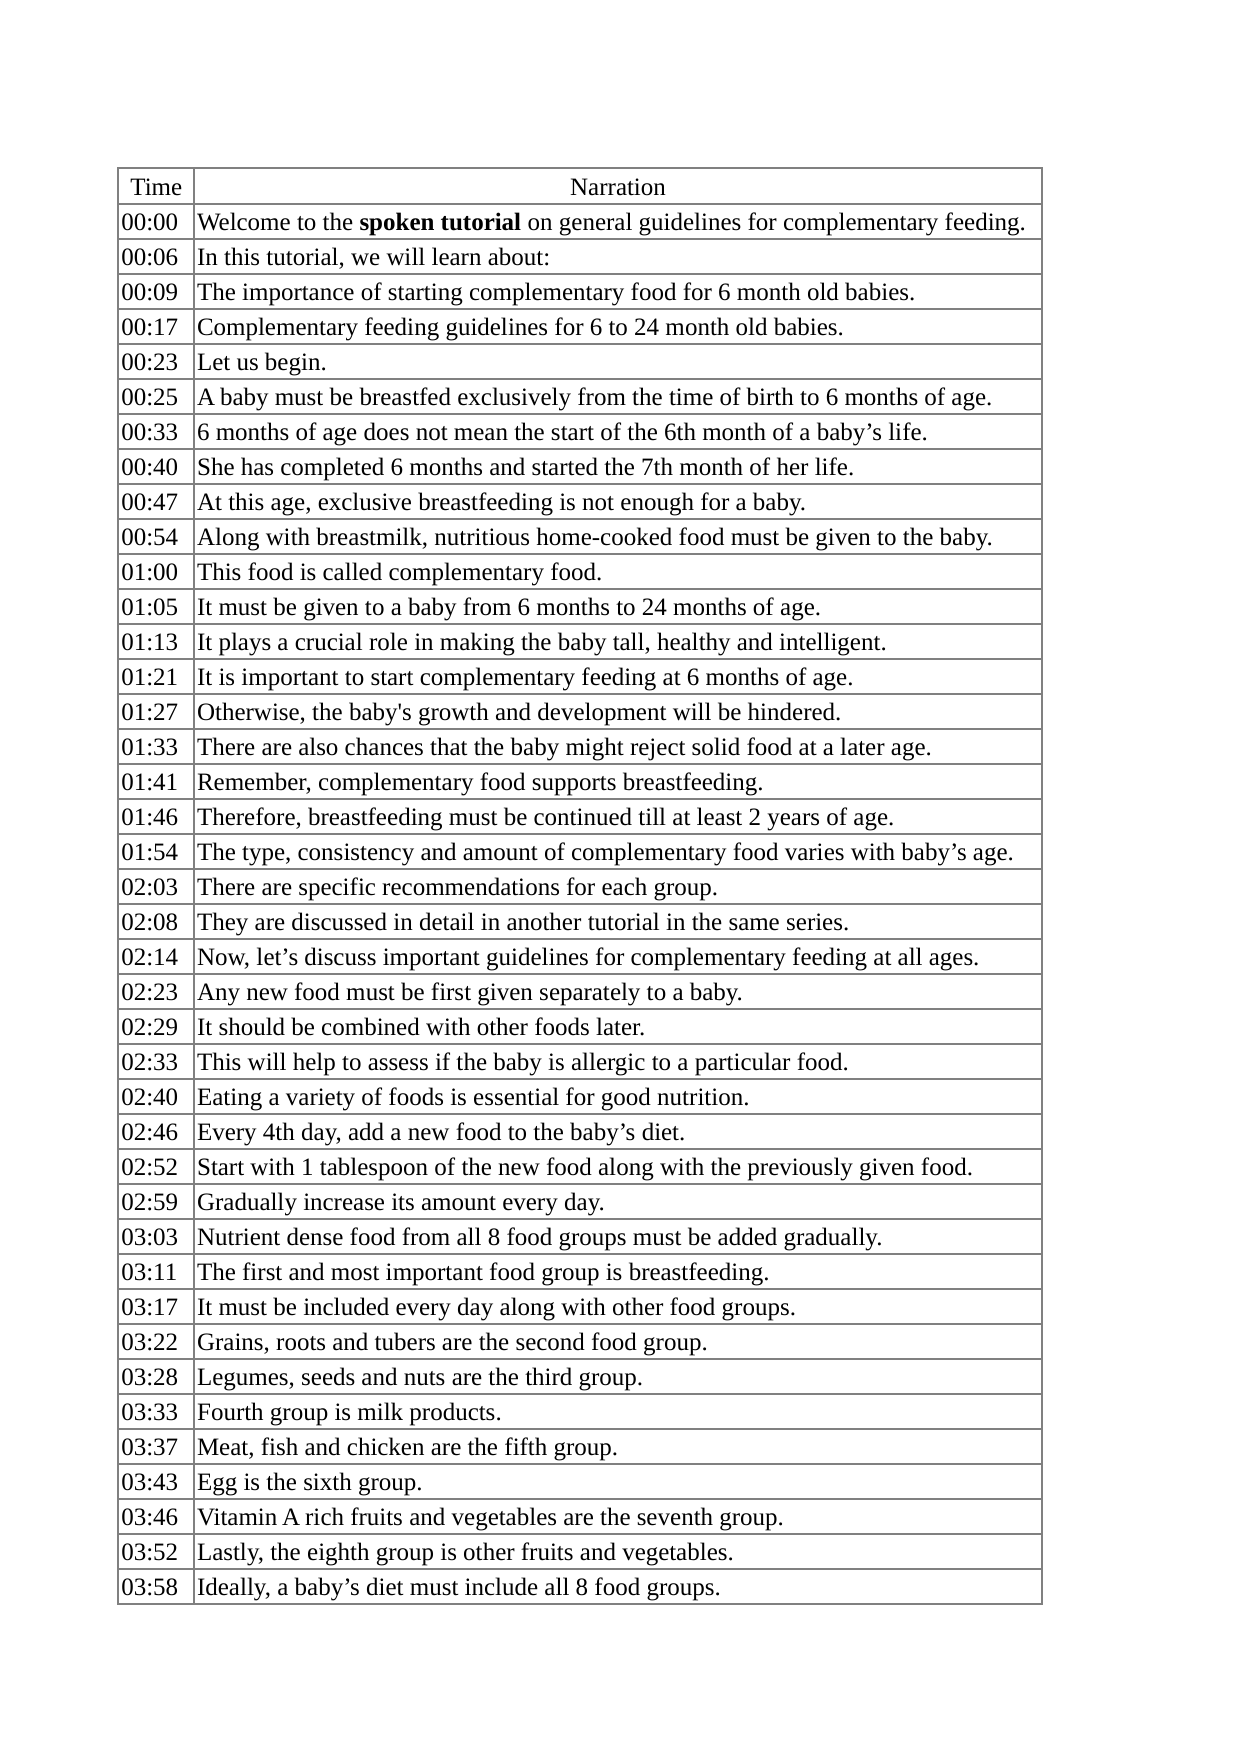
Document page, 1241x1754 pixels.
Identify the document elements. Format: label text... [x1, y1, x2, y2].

table_cell 03:37 [119, 1430, 193, 1463]
table_cell Along with breastmilk, nutritious home-cooked food must be given to the baby. [195, 520, 1041, 553]
table_cell 00:47 [119, 485, 193, 518]
table_cell Eating a variety of foods is essential for good nutrition. [195, 1080, 1041, 1113]
table_cell It should be combined with other foods later. [195, 1010, 1041, 1043]
table_cell The first and most important food group is breastfeeding. [195, 1255, 1041, 1288]
table_cell 02:23 [119, 975, 193, 1008]
table_cell 03:58 [119, 1570, 193, 1603]
table_cell 01:54 [119, 835, 193, 868]
table_cell Now, let’s discuss important guidelines for complementary feeding at all ages. [195, 940, 1041, 973]
table_cell 01:05 [119, 590, 193, 623]
table_cell Every 4th day, add a new food to the baby’s diet. [195, 1115, 1041, 1148]
table_cell 02:29 [119, 1010, 193, 1043]
table_cell 6 months of age does not mean the start of the 6th month of a baby’s life. [195, 415, 1041, 448]
table_cell 00:23 [119, 345, 193, 378]
table_cell Egg is the sixth group. [195, 1465, 1041, 1498]
table_cell 01:21 [119, 660, 193, 693]
table_cell 02:40 [119, 1080, 193, 1113]
table_cell Nutrient dense food from all 8 food groups must be added gradually. [195, 1220, 1041, 1253]
table_cell 00:40 [119, 450, 193, 483]
table_cell 02:59 [119, 1185, 193, 1218]
table_cell 02:03 [119, 870, 193, 903]
table_cell They are discussed in detail in another tutorial in the same series. [195, 905, 1041, 938]
table_cell 00:06 [119, 240, 193, 273]
table_cell 03:52 [119, 1535, 193, 1568]
table_cell Vitamin A rich fruits and vegetables are the seventh group. [195, 1500, 1041, 1533]
table_cell She has completed 6 months and started the 7th month of her life. [195, 450, 1041, 483]
table_cell Otherwise, the baby's growth and development will be hindered. [195, 695, 1041, 728]
table_cell 00:09 [119, 275, 193, 308]
table_cell 00:25 [119, 380, 193, 413]
table_cell It is important to start complementary feeding at 6 months of age. [195, 660, 1041, 693]
table_cell This will help to assess if the baby is allergic to a particular food. [195, 1045, 1041, 1078]
table_cell 01:00 [119, 555, 193, 588]
table_cell 01:13 [119, 625, 193, 658]
table_cell Gradually increase its amount every day. [195, 1185, 1041, 1218]
table_cell Fourth group is milk products. [195, 1395, 1041, 1428]
table_cell 03:17 [119, 1290, 193, 1323]
table_cell 02:08 [119, 905, 193, 938]
table_cell Grains, roots and tubers are the second food group. [195, 1325, 1041, 1358]
table_cell There are also chances that the baby might reject solid food at a later age. [195, 730, 1041, 763]
table_cell Ideally, a baby’s diet must include all 8 food groups. [195, 1570, 1041, 1603]
table_cell The type, consistency and amount of complementary food varies with baby’s age. [195, 835, 1041, 868]
table_cell Legumes, seeds and nuts are the third group. [195, 1360, 1041, 1393]
table_header Time [119, 169, 193, 203]
table_cell 01:41 [119, 765, 193, 798]
table_cell 01:33 [119, 730, 193, 763]
table_cell At this age, exclusive breastfeeding is not enough for a baby. [195, 485, 1041, 518]
table_cell 02:52 [119, 1150, 193, 1183]
table_cell 03:43 [119, 1465, 193, 1498]
table_cell 02:33 [119, 1045, 193, 1078]
table_cell 03:46 [119, 1500, 193, 1533]
table_cell Any new food must be first given separately to a baby. [195, 975, 1041, 1008]
table_cell This food is called complementary food. [195, 555, 1041, 588]
table_cell 03:03 [119, 1220, 193, 1253]
table_cell Lastly, the eighth group is other fruits and vegetables. [195, 1535, 1041, 1568]
table_cell 00:54 [119, 520, 193, 553]
table_cell 00:17 [119, 310, 193, 343]
table_cell 01:46 [119, 800, 193, 833]
table_cell 00:33 [119, 415, 193, 448]
table_cell Meat, fish and chicken are the fifth group. [195, 1430, 1041, 1463]
table_cell The importance of starting complementary food for 6 month old babies. [195, 275, 1041, 308]
table_cell 03:33 [119, 1395, 193, 1428]
table_cell There are specific recommendations for each group. [195, 870, 1041, 903]
table_cell Therefore, breastfeeding must be continued till at least 2 years of age. [195, 800, 1041, 833]
table_cell Welcome to the spoken tutorial on general guidelines for complementary feeding. [195, 205, 1041, 238]
table_cell Start with 1 tablespoon of the new food along with the previously given food. [195, 1150, 1041, 1183]
table_cell Complementary feeding guidelines for 6 to 24 month old babies. [195, 310, 1041, 343]
table_cell Let us begin. [195, 345, 1041, 378]
table_cell 03:28 [119, 1360, 193, 1393]
table_cell 02:14 [119, 940, 193, 973]
table_cell It must be included every day along with other food groups. [195, 1290, 1041, 1323]
table_cell 03:22 [119, 1325, 193, 1358]
table_cell 00:00 [119, 205, 193, 238]
table_cell It must be given to a baby from 6 months to 24 months of age. [195, 590, 1041, 623]
table_cell Remember, complementary food supports breastfeeding. [195, 765, 1041, 798]
table_cell 01:27 [119, 695, 193, 728]
table_header Narration [195, 169, 1041, 203]
table_cell In this tutorial, we will learn about: [195, 240, 1041, 273]
table_cell 02:46 [119, 1115, 193, 1148]
table_cell It plays a crucial role in making the baby tall, healthy and intelligent. [195, 625, 1041, 658]
table_cell 03:11 [119, 1255, 193, 1288]
table_cell A baby must be breastfed exclusively from the time of birth to 6 months of age. [195, 380, 1041, 413]
